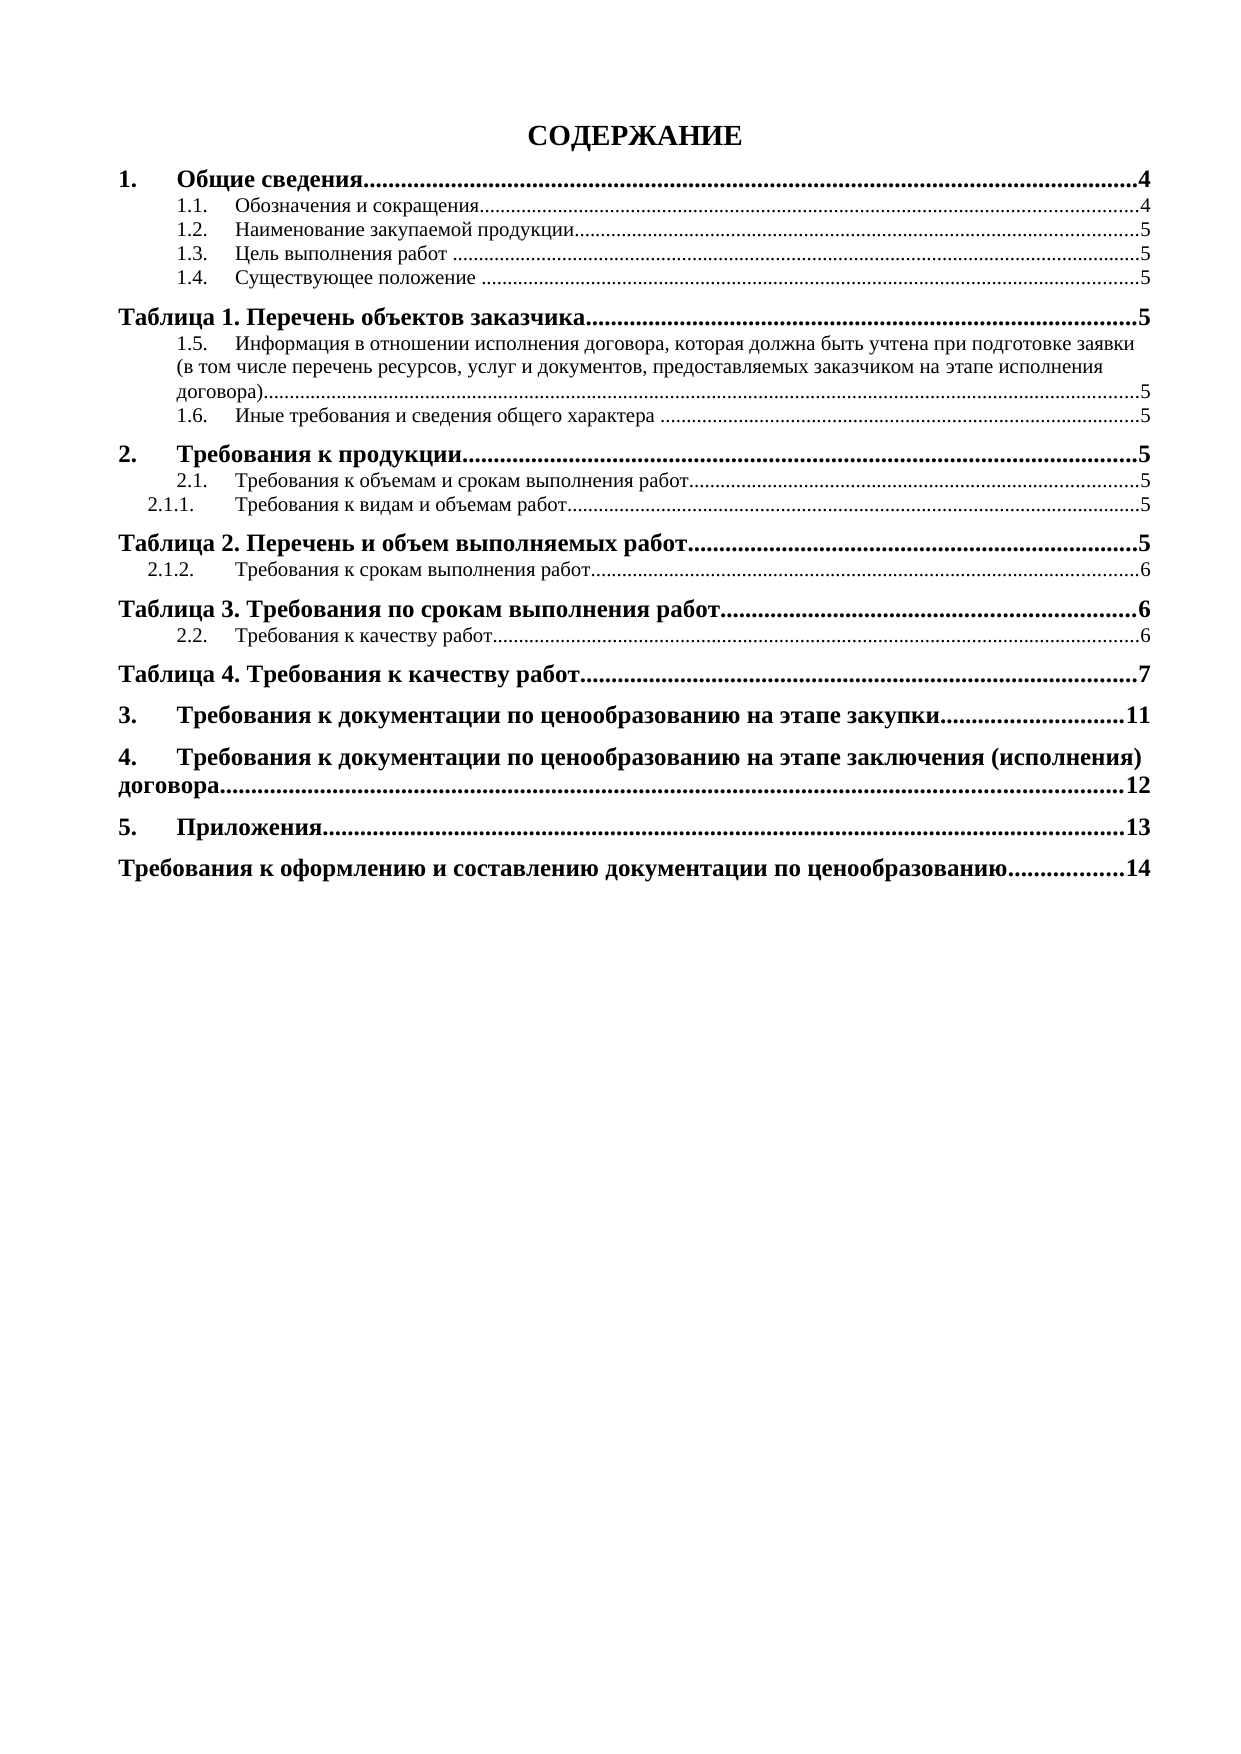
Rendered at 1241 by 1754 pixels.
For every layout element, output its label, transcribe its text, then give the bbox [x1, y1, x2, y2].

text 1.4. Существующее положение 5 [176, 265, 1152, 289]
text Таблица 1. Перечень объектов заказчика 5 [118, 302, 1152, 330]
text 2.1. Требования к объемам и срокам выполнения работ 5 [176, 468, 1152, 492]
text 1.3. Цель выполнения работ 5 [176, 241, 1152, 265]
text 1.5. Информация в отношении исполнения договора, которая должна быть учтена при подготовке заявки (в том числе перечень ресурсов, услуг и документов, предоставляемых заказчиком на этапе исполнения договора) 5 [176, 330, 1152, 403]
text 2.1.1. Требования к видам и объемам работ 5 [147, 492, 1152, 516]
text 2. Требования к продукции 5 [118, 439, 1152, 468]
text 2.1.2. Требования к срокам выполнения работ 6 [147, 557, 1152, 581]
text Таблица 3. Требования по срокам выполнения работ 6 [118, 594, 1152, 623]
text 5. Приложения 13 [118, 812, 1152, 840]
text Требования к оформлению и составлению документации по ценообразованию 14 [118, 853, 1152, 882]
text 2.2. Требования к качеству работ 6 [176, 623, 1152, 647]
text Таблица 2. Перечень и объем выполняемых работ 5 [118, 528, 1152, 557]
text 1. Общие сведения 4 [118, 164, 1152, 193]
text 1.1. Обозначения и сокращения 4 [176, 193, 1152, 217]
text Таблица 4. Требования к качеству работ 7 [118, 659, 1152, 688]
text 1.6. Иные требования и сведения общего характера 5 [176, 403, 1152, 427]
text 4. Требования к документации по ценообразованию на этапе заключения (исполнения) договора 12 [118, 742, 1152, 799]
text 1.2. Наименование закупаемой продукции 5 [176, 217, 1152, 241]
text СОДЕРЖАНИЕ [118, 118, 1152, 152]
text 3. Требования к документации по ценообразованию на этапе закупки 11 [118, 700, 1152, 729]
